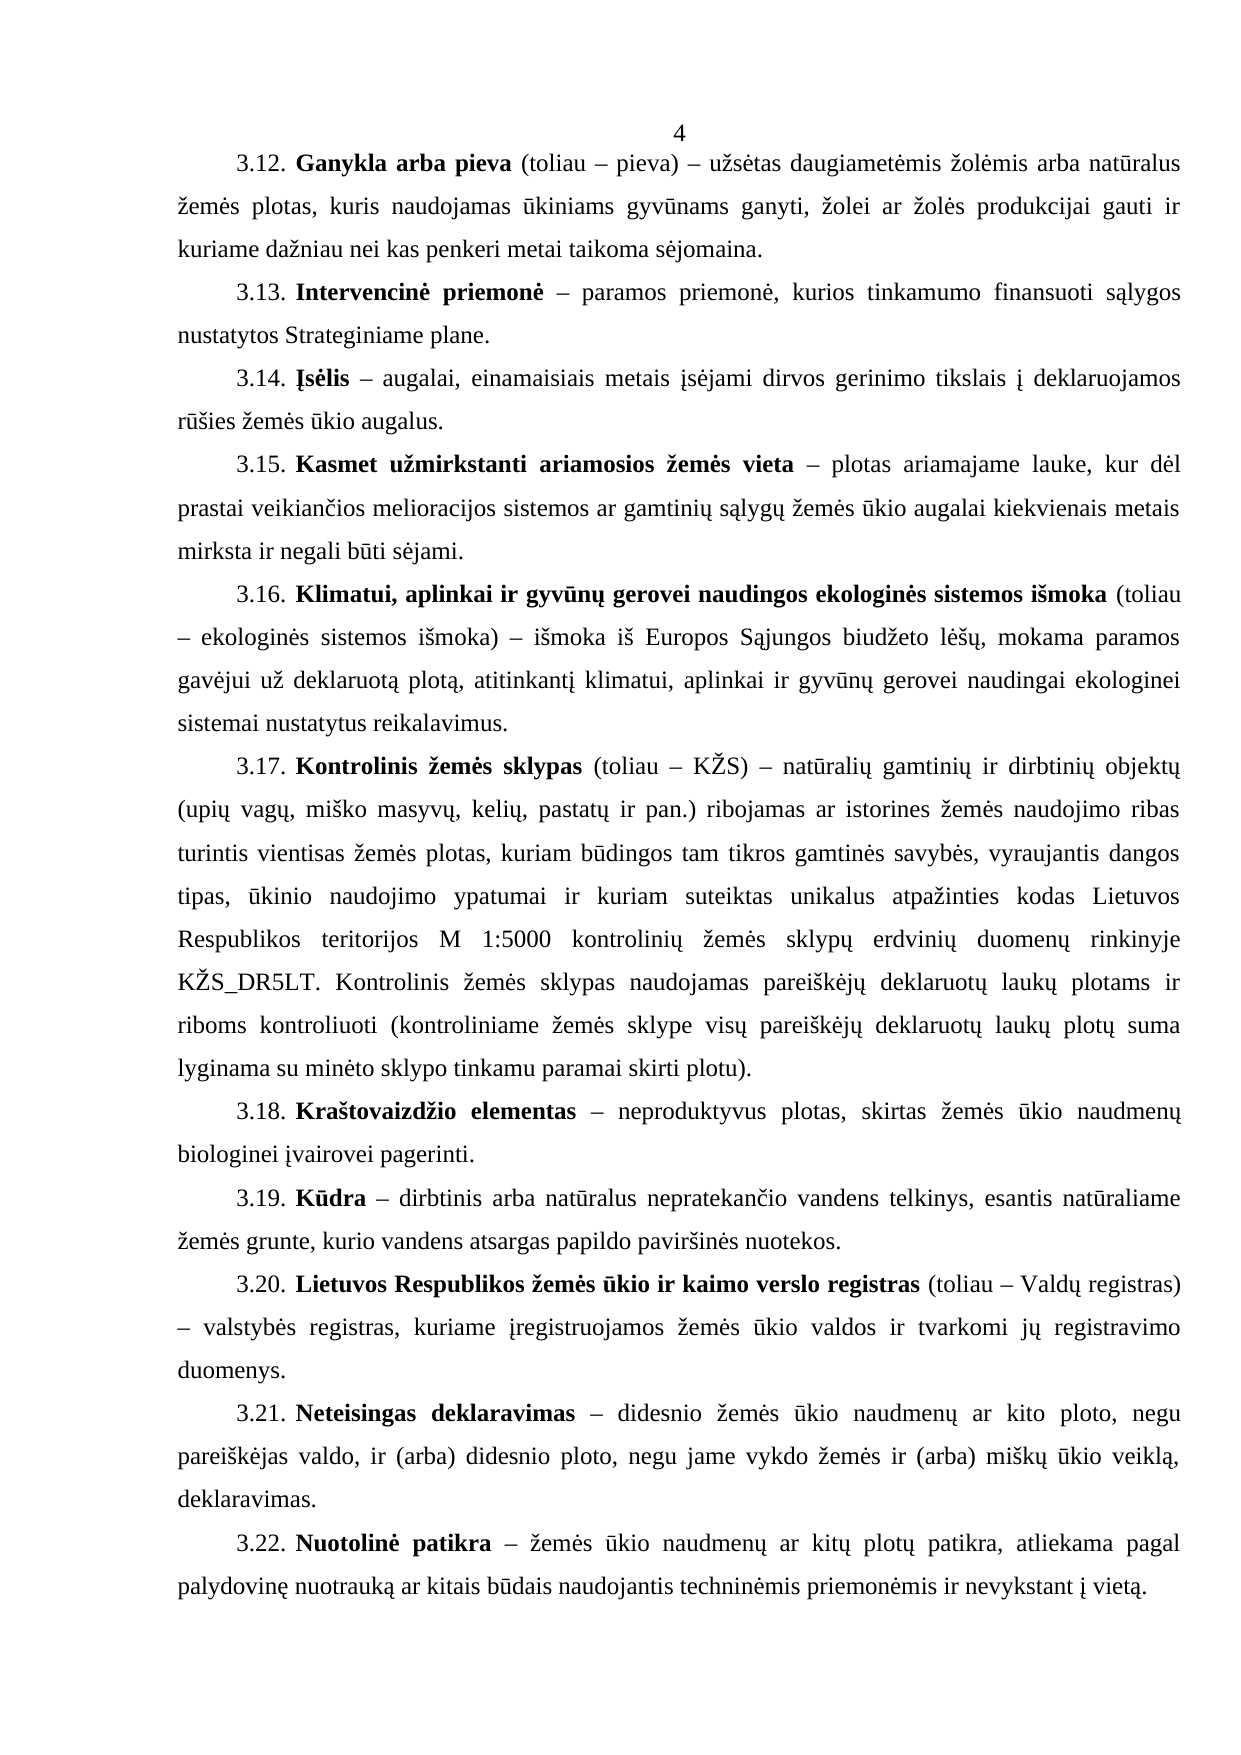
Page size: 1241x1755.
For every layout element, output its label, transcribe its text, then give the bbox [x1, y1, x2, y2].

text 3.18. Kraštovaizdžio elementas – neproduktyvus plotas, skirtas žemės ūkio naudmenų biologinei įvairovei pagerinti. [177, 1096, 1181, 1168]
text 3.13. Intervencinė priemonė – paramos priemonė, kurios tinkamumo finansuoti sąlygos nustatytos Strateginiame plane. [177, 277, 1181, 349]
text 3.12. Ganykla arba pieva (toliau – pieva) – užsėtas daugiametėmis žolėmis arba natūralus žemės plotas, kuris naudojamas ūkiniams gyvūnams ganyti, žolei ar žolės produkcijai gauti ir kuriame dažniau nei kas penkeri metai taikoma sėjomaina. [177, 148, 1181, 263]
text 3.22. Nuotolinė patikra – žemės ūkio naudmenų ar kitų plotų patikra, atliekama pagal palydovinę nuotrauką ar kitais būdais naudojantis techninėmis priemonėmis ir nevykstant į vietą. [177, 1528, 1181, 1599]
text 3.20. Lietuvos Respublikos žemės ūkio ir kaimo verslo registras (toliau – Valdų registras) – valstybės registras, kuriame įregistruojamos žemės ūkio valdos ir tvarkomi jų registravimo duomenys. [177, 1269, 1181, 1384]
text 3.17. kontrolinis žemės sklypas (toliau – KŽS) – natūralių gamtinių ir dirbtinių objektų (upių vagų, miško masyvų, kelių, pastatų ir pan.) ribojamas ar istorines žemės naudojimo ribas turintis vientisas žemės plotas, kuriam būdingos tam tikros gamtinės savybės, vyraujantis dangos tipas, ūkinio naudojimo ypatumai ir kuriam suteiktas unikalus atpažinties kodas Lietuvos Respublikos teritorijos M 1:5000 kontrolinių žemės sklypų erdvinių duomenų rinkinyje KŽS_DR5LT. Kontrolinis žemės sklypas naudojamas pareiškėjų deklaruotų laukų plotams ir riboms kontroliuoti (kontroliniame žemės sklype visų pareiškėjų deklaruotų laukų plotų suma lyginama su minėto sklypo tinkamu paramai skirti plotu). [177, 751, 1181, 1082]
text 3.21. Neteisingas deklaravimas – didesnio žemės ūkio naudmenų ar kito ploto, negu pareiškėjas valdo, ir (arba) didesnio ploto, negu jame vykdo žemės ir (arba) miškų ūkio veiklą, deklaravimas. [177, 1398, 1181, 1513]
text 3.16. Klimatui, aplinkai ir gyvūnų gerovei naudingos ekologinės sistemos išmoka (toliau – ekologinės sistemos išmoka) – išmoka iš Europos Sąjungos biudžeto lėšų, mokama paramos gavėjui už deklaruotą plotą, atitinkantį klimatui, aplinkai ir gyvūnų gerovei naudingai ekologinei sistemai nustatytus reikalavimus. [177, 579, 1181, 737]
text 3.14. Įsėlis – augalai, einamaisiais metais įsėjami dirvos gerinimo tikslais į deklaruojamos rūšies žemės ūkio augalus. [177, 363, 1181, 435]
text 3.15. Kasmet užmirkstanti ariamosios žemės vieta – plotas ariamajame lauke, kur dėl prastai veikiančios melioracijos sistemos ar gamtinių sąlygų žemės ūkio augalai kiekvienais metais mirksta ir negali būti sėjami. [177, 449, 1181, 564]
text 3.19. Kūdra – dirbtinis arba natūralus nepratekančio vandens telkinys, esantis natūraliame žemės grunte, kurio vandens atsargas papildo paviršinės nuotekos. [177, 1183, 1181, 1254]
